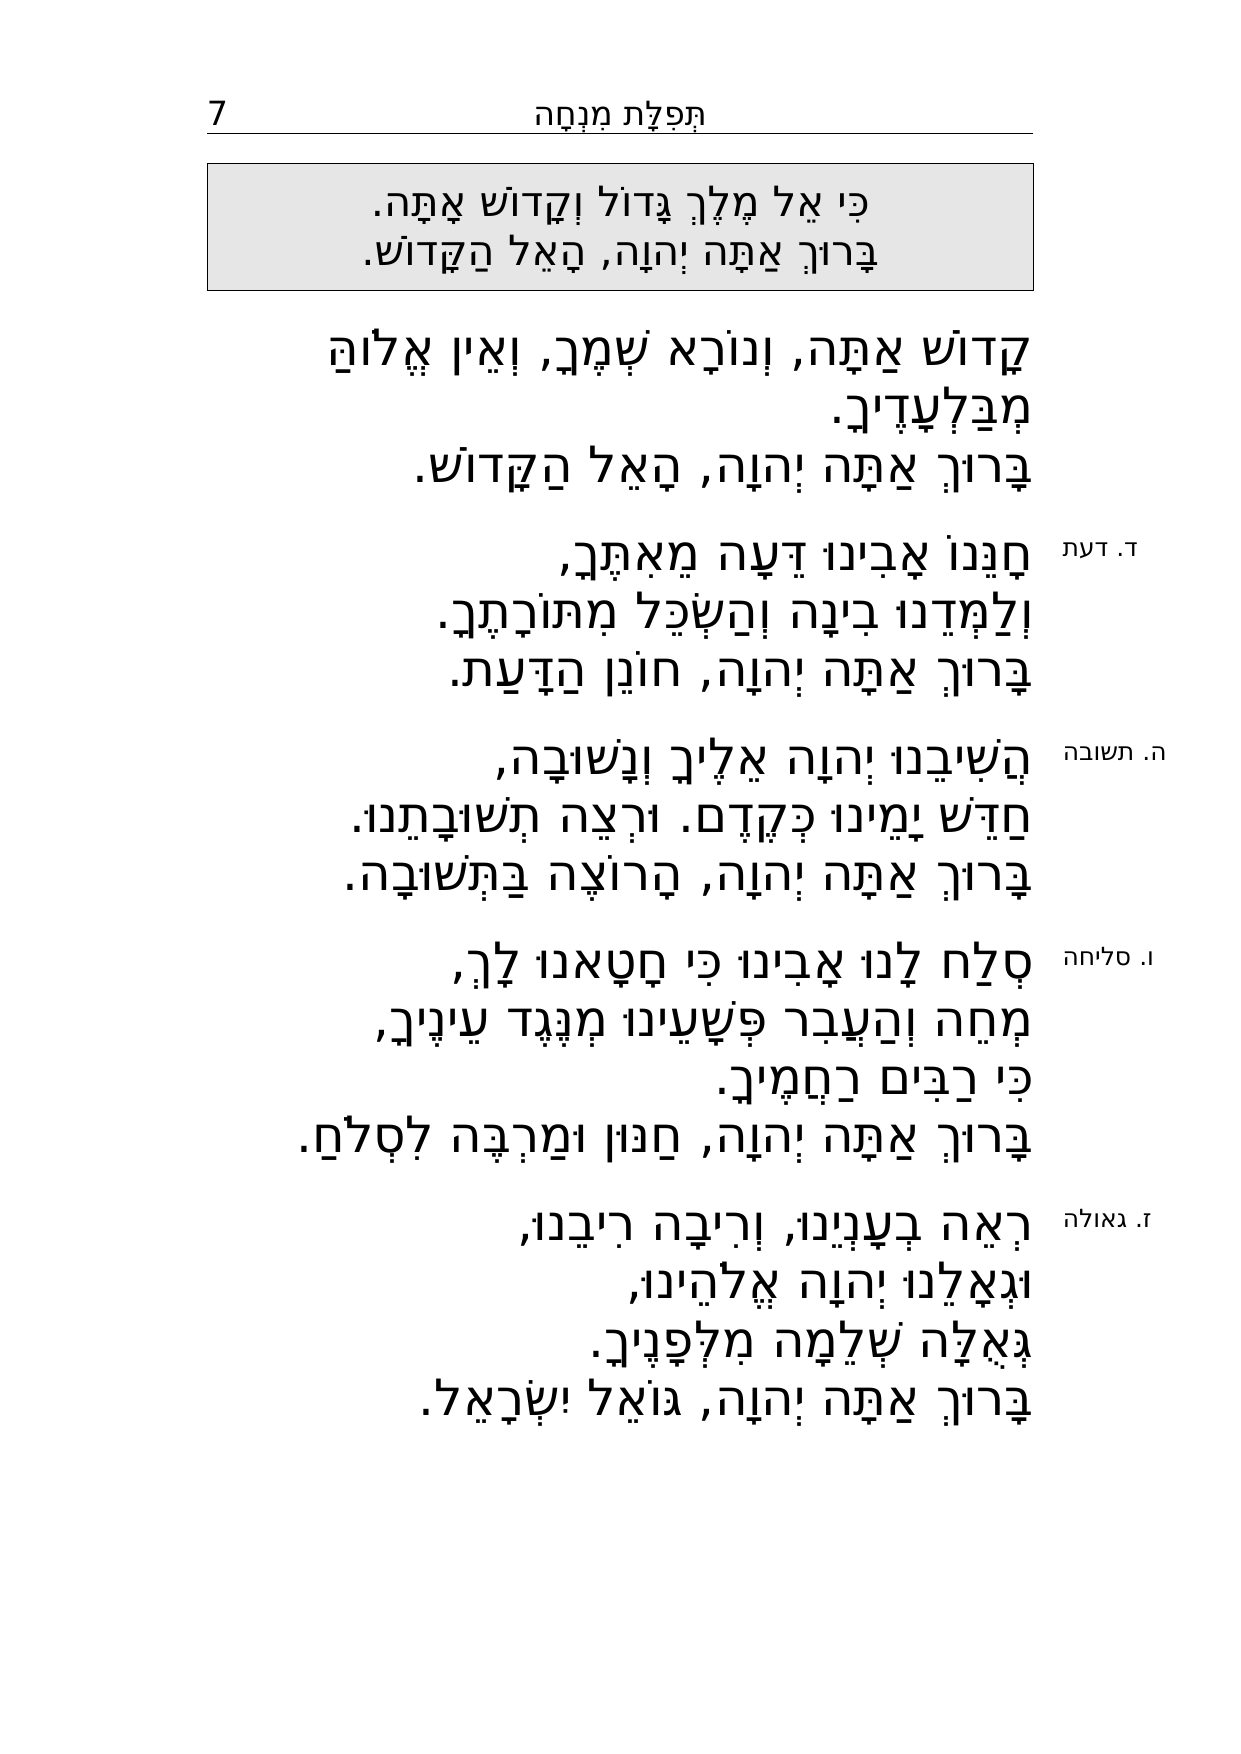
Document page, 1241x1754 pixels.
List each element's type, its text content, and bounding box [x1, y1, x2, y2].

text הֲשִׁיבֵנוּ יְהוָה אֵלֶיךָ וְנָשׁוּבָה, חַדֵּשׁ יָמֵינוּ כְּקֶדֶם. וּרְצֵה תְשׁוּבָתֵנוּ. בָּרוּךְ אַתָּה יְהוָה, הָרוֹצֶה בַּתְּשׁוּבָה. [207, 728, 1033, 902]
text כִּי אֵל מֶלֶךְ גָּדוֹל וְקָדוֹשׁ אָתָּה. בָּרוּךְ אַתָּה יְהוָה, הָאֵל הַקָּדוֹשׁ. [208, 164, 1033, 290]
text סְלַח לָנוּ אָבִינוּ כִּי חָטָאנוּ לָךְ, מְחֵה וְהַעֲבִר פְּשָׁעֵינוּ מְנֶּגֶד עֵינֶיךָ, כִּי רַבִּים רַחֲמֶיךָ. בָּרוּךְ אַתָּה יְהוָה, חַנּוּן וּמַרְבֶּה לִסְלֹחַ. [207, 932, 1033, 1165]
text חָנֵּנוֹ אָבִינוּ דֵּעָה מֵאִתֶּךָ, וְלַמְּדֵנוּ בִינָה וְהַשְׂכֵּל מִתּוֹרָתֶךָ. בָּרוּךְ אַתָּה יְהוָה, חוֹנֵן הַדָּעַת. [207, 523, 1033, 698]
text רְאֵה בְעָנְיֵנוּ, וְרִיבָה רִיבֵנוּ, וּגְאָלֵנוּ יְהוָה אֱלֹהֵינוּ, גְּאֻלָּה שְׁלֵמָה מִלְּפָנֶיךָ. בָּרוּךְ אַתָּה יְהוָה, גּוֹאֵל יִשְׂרָאֵל. [207, 1194, 1033, 1427]
text קָדוֹשׁ אַתָּה, וְנוֹרָא שְׁמֶךָ, וְאֵין אֱלֹוהַּ מְבַּלְעָדֶיךָ. בָּרוּךְ אַתָּה יְהוָה, הָאֵל הַקָּדוֹשׁ. [207, 319, 1033, 494]
